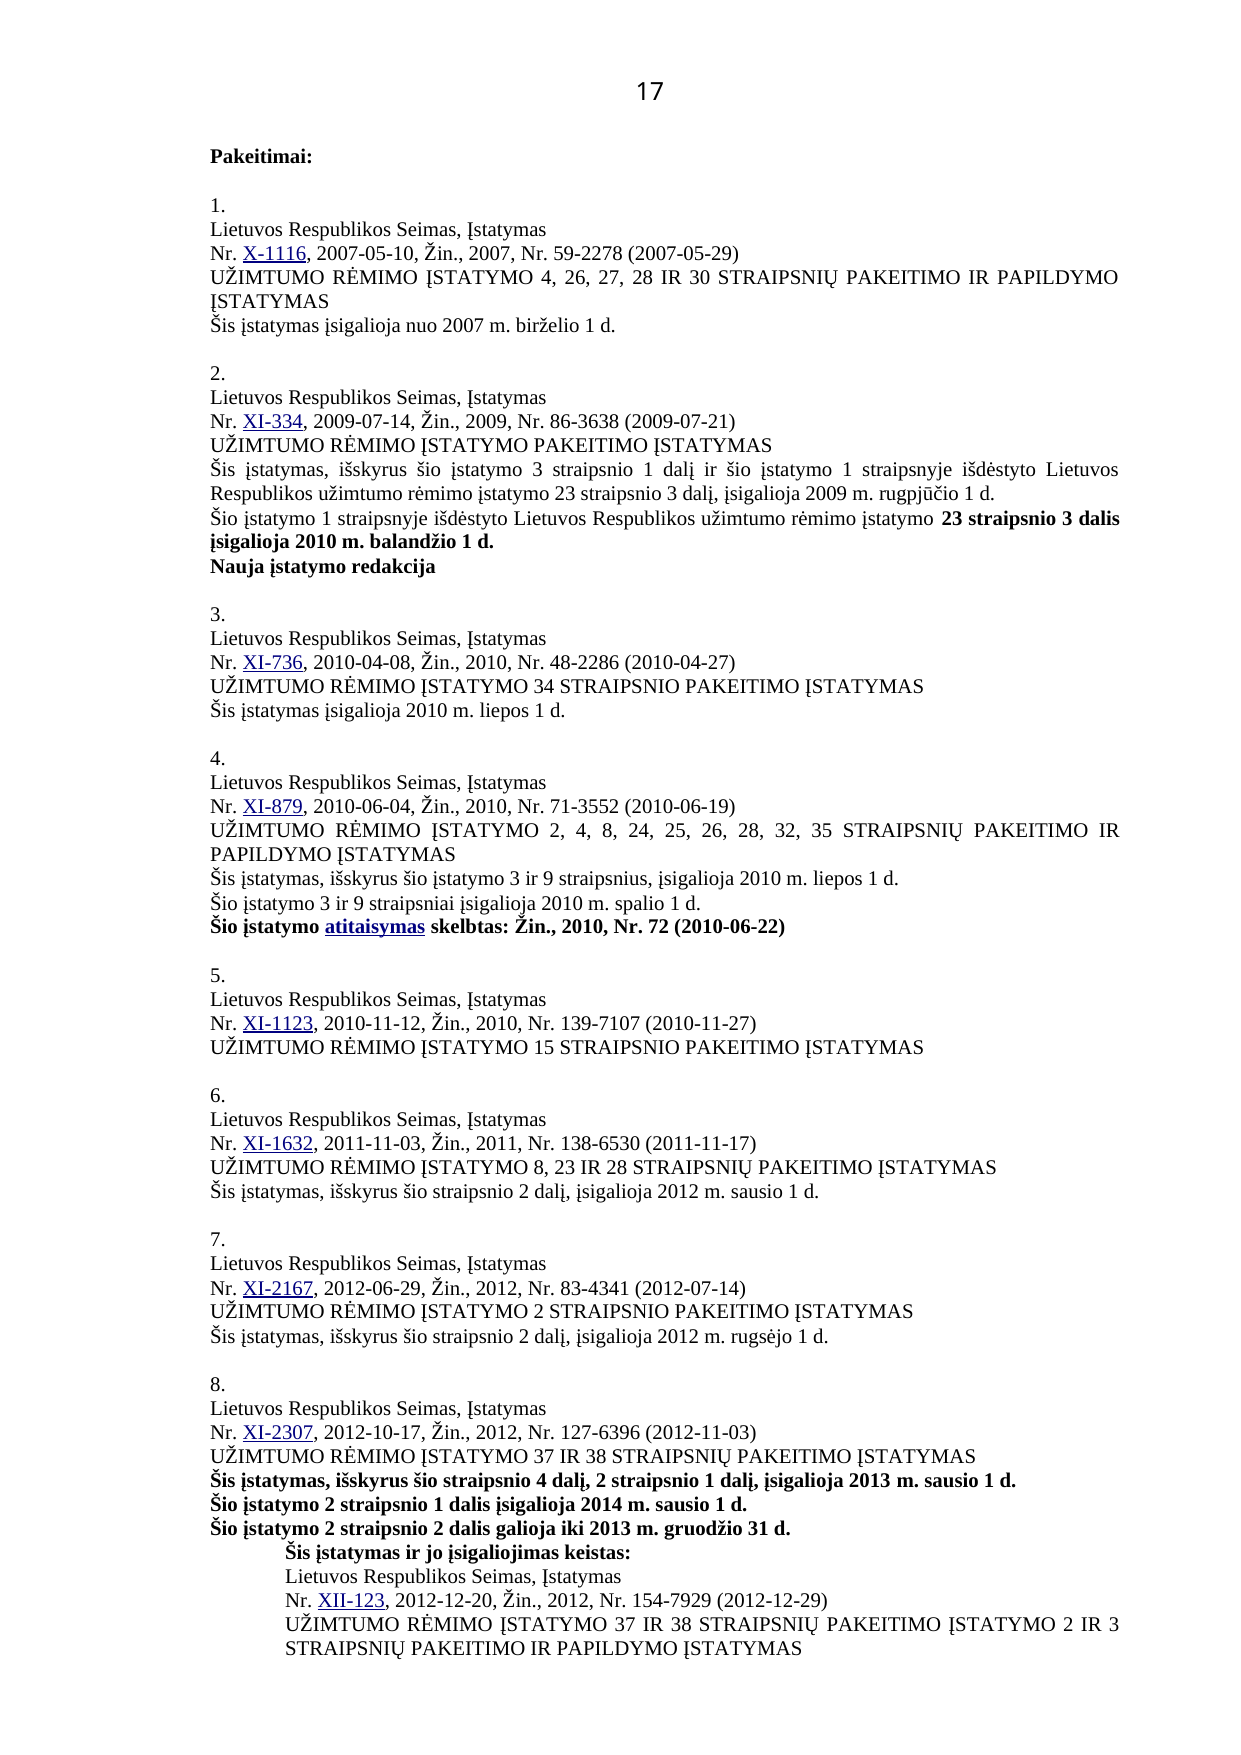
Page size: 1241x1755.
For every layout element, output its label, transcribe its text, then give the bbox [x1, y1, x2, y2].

text Lietuvos Respublikos Seimas, Įstatymas [210, 770, 1120, 794]
text 7. [210, 1227, 1120, 1251]
text Lietuvos Respublikos Seimas, Įstatymas [210, 987, 1120, 1011]
text UŽIMTUMO RĖMIMO ĮSTATYMO 37 IR 38 STRAIPSNIŲ PAKEITIMO ĮSTATYMAS [210, 1444, 1120, 1468]
text UŽIMTUMO RĖMIMO ĮSTATYMO PAKEITIMO ĮSTATYMAS [210, 433, 1120, 457]
text 8. [210, 1372, 1120, 1396]
text 2. [210, 361, 1120, 385]
text Šis įstatymas įsigalioja 2010 m. liepos 1 d. [210, 698, 1120, 722]
text 4. [210, 746, 1120, 770]
text Lietuvos Respublikos Seimas, Įstatymas [210, 1251, 1120, 1275]
text Lietuvos Respublikos Seimas, Įstatymas [210, 385, 1120, 409]
text Nr. XI-334, 2009-07-14, Žin., 2009, Nr. 86-3638 (2009-07-21) [210, 409, 1120, 433]
text Šis įstatymas, išskyrus šio įstatymo 3 ir 9 straipsnius, įsigalioja 2010 m. liepos 1 d. [210, 866, 1120, 890]
text Šio įstatymo atitaisymas skelbtas: Žin., 2010, Nr. 72 (2010-06-22) [210, 914, 1120, 938]
text Šis įstatymas, išskyrus šio straipsnio 4 dalį, 2 straipsnio 1 dalį, įsigalioja 2013 m. sausio 1 d. [210, 1468, 1120, 1492]
text UŽIMTUMO RĖMIMO ĮSTATYMO 4, 26, 27, 28 IR 30 STRAIPSNIŲ PAKEITIMO IR PAPILDYMO ĮSTATYMAS [210, 265, 1120, 313]
text Nr. XI-2307, 2012-10-17, Žin., 2012, Nr. 127-6396 (2012-11-03) [210, 1420, 1120, 1444]
text UŽIMTUMO RĖMIMO ĮSTATYMO 2, 4, 8, 24, 25, 26, 28, 32, 35 STRAIPSNIŲ PAKEITIMO IR PAPILDYMO ĮSTATYMAS [210, 818, 1120, 866]
text 6. [210, 1083, 1120, 1107]
text Nauja įstatymo redakcija [210, 553, 1120, 578]
text UŽIMTUMO RĖMIMO ĮSTATYMO 2 STRAIPSNIO PAKEITIMO ĮSTATYMAS [210, 1299, 1120, 1323]
text UŽIMTUMO RĖMIMO ĮSTATYMO 34 STRAIPSNIO PAKEITIMO ĮSTATYMAS [210, 674, 1120, 698]
text Šio įstatymo 3 ir 9 straipsniai įsigalioja 2010 m. spalio 1 d. [210, 890, 1120, 914]
text Šis įstatymas ir jo įsigaliojimas keistas: [210, 1540, 1120, 1564]
text 5. [210, 963, 1120, 987]
text Nr. XI-736, 2010-04-08, Žin., 2010, Nr. 48-2286 (2010-04-27) [210, 650, 1120, 674]
text Lietuvos Respublikos Seimas, Įstatymas [210, 626, 1120, 650]
text Nr. XII-123, 2012-12-20, Žin., 2012, Nr. 154-7929 (2012-12-29) [210, 1588, 1120, 1612]
text UŽIMTUMO RĖMIMO ĮSTATYMO 15 STRAIPSNIO PAKEITIMO ĮSTATYMAS [210, 1035, 1120, 1059]
text Nr. XI-1123, 2010-11-12, Žin., 2010, Nr. 139-7107 (2010-11-27) [210, 1011, 1120, 1035]
text Šis įstatymas, išskyrus šio straipsnio 2 dalį, įsigalioja 2012 m. rugsėjo 1 d. [210, 1323, 1120, 1348]
text UŽIMTUMO RĖMIMO ĮSTATYMO 8, 23 IR 28 STRAIPSNIŲ PAKEITIMO ĮSTATYMAS [210, 1155, 1120, 1179]
text Šio įstatymo 2 straipsnio 2 dalis galioja iki 2013 m. gruodžio 31 d. [210, 1516, 1120, 1540]
text Lietuvos Respublikos Seimas, Įstatymas [210, 217, 1120, 241]
text Nr. XI-879, 2010-06-04, Žin., 2010, Nr. 71-3552 (2010-06-19) [210, 794, 1120, 818]
text Pakeitimai: [210, 144, 1120, 168]
text Šis įstatymas, išskyrus šio straipsnio 2 dalį, įsigalioja 2012 m. sausio 1 d. [210, 1179, 1120, 1203]
text UŽIMTUMO RĖMIMO ĮSTATYMO 37 IR 38 STRAIPSNIŲ PAKEITIMO ĮSTATYMO 2 IR 3 STRAIPSNIŲ PAKEITIMO IR PAPILDYMO ĮSTATYMAS [285, 1612, 1120, 1660]
text Nr. XI-2167, 2012-06-29, Žin., 2012, Nr. 83-4341 (2012-07-14) [210, 1275, 1120, 1299]
text Nr. XI-1632, 2011-11-03, Žin., 2011, Nr. 138-6530 (2011-11-17) [210, 1131, 1120, 1155]
text Nr. X-1116, 2007-05-10, Žin., 2007, Nr. 59-2278 (2007-05-29) [210, 241, 1120, 265]
text Lietuvos Respublikos Seimas, Įstatymas [210, 1564, 1120, 1588]
text Šis įstatymas, išskyrus šio įstatymo 3 straipsnio 1 dalį ir šio įstatymo 1 straipsnyje išdėstyto Lietuvos Respublikos užimtumo rėmimo įstatymo 23 straipsnio 3 dalį, įsigalioja 2009 m. rugpjūčio 1 d. [210, 457, 1120, 505]
text Lietuvos Respublikos Seimas, Įstatymas [210, 1396, 1120, 1420]
text 3. [210, 602, 1120, 626]
text Šis įstatymas įsigalioja nuo 2007 m. birželio 1 d. [210, 313, 1120, 337]
text Lietuvos Respublikos Seimas, Įstatymas [210, 1107, 1120, 1131]
text 1. [210, 193, 1120, 217]
text Šio įstatymo 1 straipsnyje išdėstyto Lietuvos Respublikos užimtumo rėmimo įstatymo 23 straipsnio 3 dalis įsigalioja 2010 m. balandžio 1 d. [210, 505, 1120, 553]
text Šio įstatymo 2 straipsnio 1 dalis įsigalioja 2014 m. sausio 1 d. [210, 1492, 1120, 1516]
